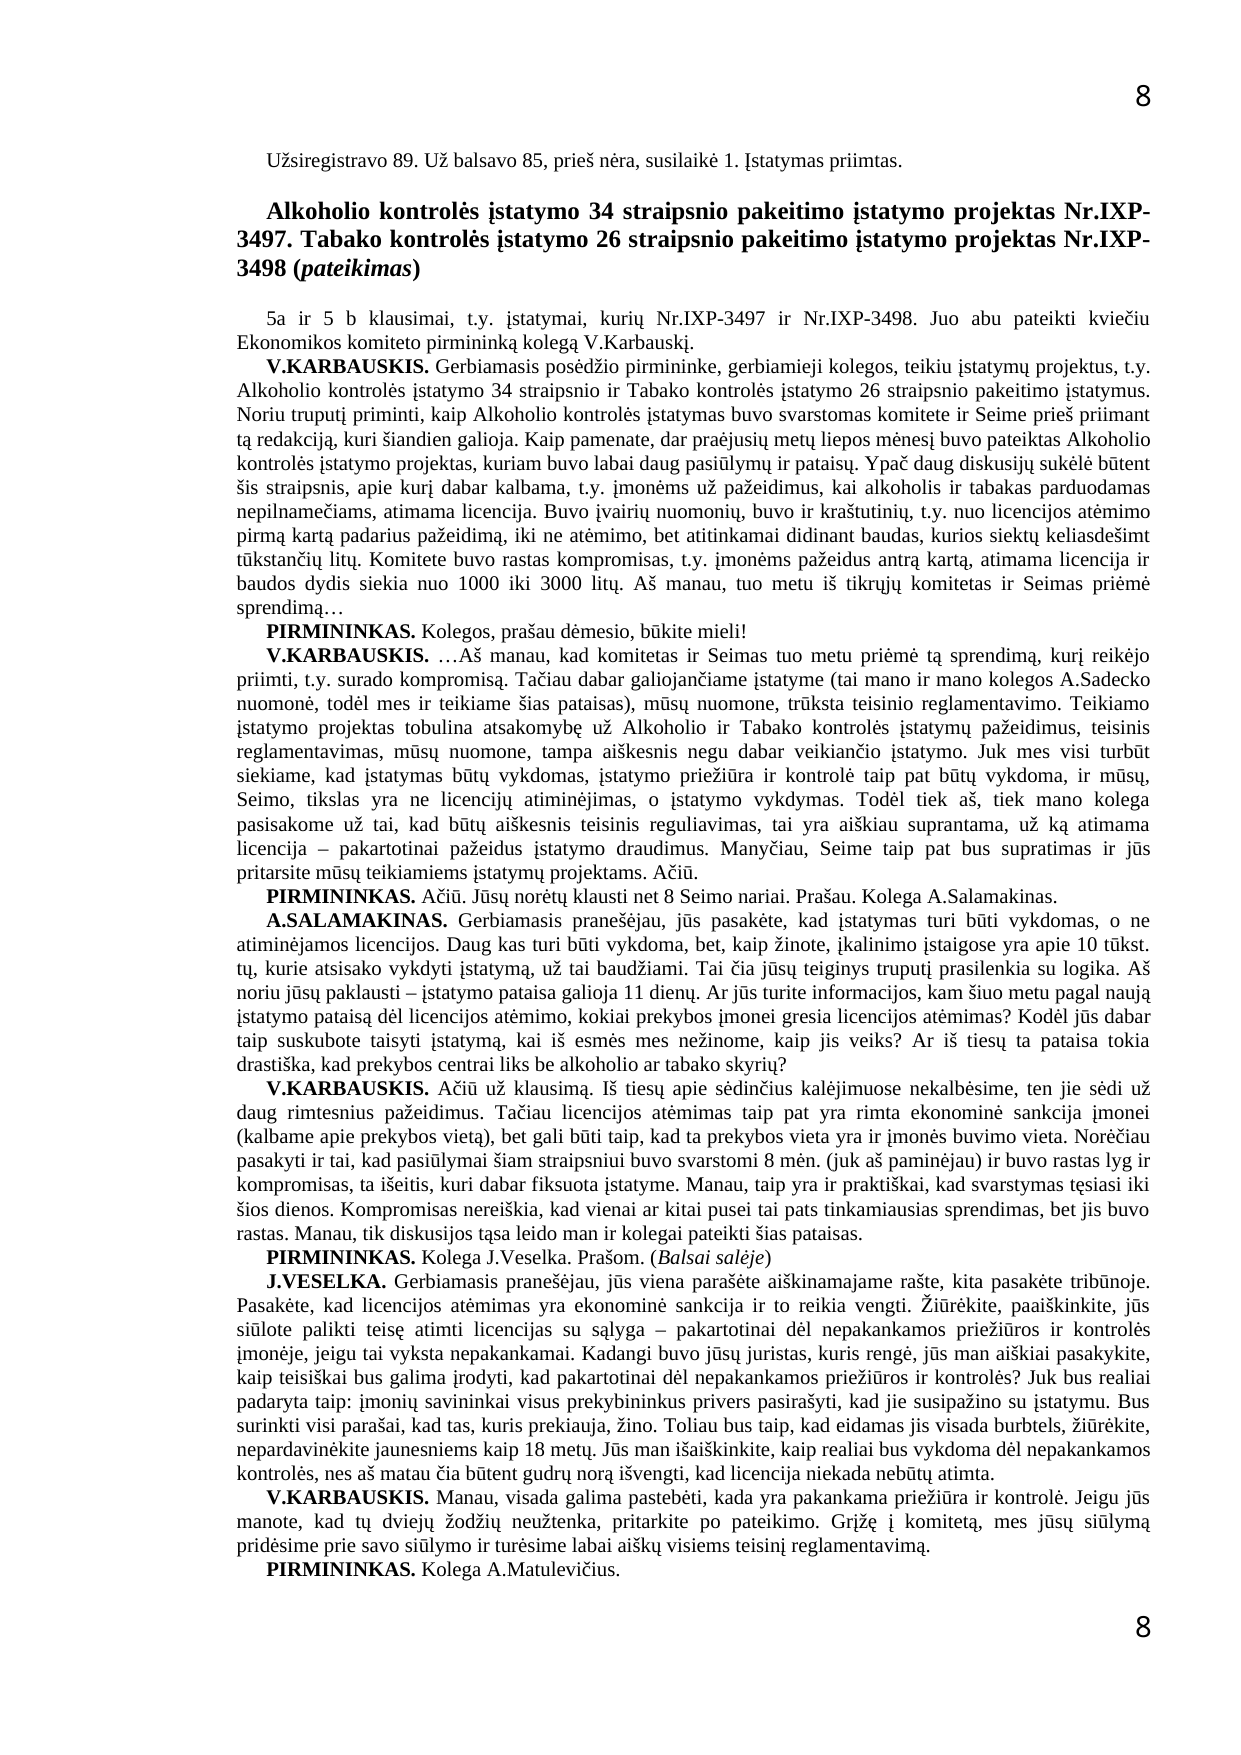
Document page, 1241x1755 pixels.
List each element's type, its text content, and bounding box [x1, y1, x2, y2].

text V.KARBAUSKIS. Ačiū už klausimą. Iš tiesų apie sėdinčius kalėjimuose nekalbėsime, ten jie sėdi už daug rimtesnius pažeidimus. Tačiau licencijos atėmimas taip pat yra rimta ekonominė sankcija įmonei (kalbame apie prekybos vietą), bet gali būti taip, kad ta prekybos vieta yra ir įmonės buvimo vieta. Norėčiau pasakyti ir tai, kad pasiūlymai šiam straipsniui buvo svarstomi 8 mėn. (juk aš paminėjau) ir buvo rastas lyg ir kompromisas, ta išeitis, kuri dabar fiksuota įstatyme. Manau, taip yra ir praktiškai, kad svarstymas tęsiasi iki šios dienos. Kompromisas nereiškia, kad vienai ar kitai pusei tai pats tinkamiausias sprendimas, bet jis buvo rastas. Manau, tik diskusijos tąsa leido man ir kolegai pateikti šias pataisas. [236, 1076, 1152, 1244]
text PIRMININKAS. Ačiū. Jūsų norėtų klausti net 8 Seimo nariai. Prašau. Kolega A.Salamakinas. [236, 884, 1152, 908]
text PIRMININKAS. Kolega A.Matulevičius. [236, 1557, 1152, 1581]
text V.KARBAUSKIS. Manau, visada galima pastebėti, kada yra pakankama priežiūra ir kontrolė. Jeigu jūs manote, kad tų dviejų žodžių neužtenka, pritarkite po pateikimo. Grįžę į komitetą, mes jūsų siūlymą pridėsime prie savo siūlymo ir turėsime labai aiškų visiems teisinį reglamentavimą. [236, 1485, 1152, 1557]
text Užsiregistravo 89. Už balsavo 85, prieš nėra, susilaikė 1. Įstatymas priimtas. [236, 148, 1152, 172]
text J.VESELKA. Gerbiamasis pranešėjau, jūs viena parašėte aiškinamajame rašte, kita pasakėte tribūnoje. Pasakėte, kad licencijos atėmimas yra ekonominė sankcija ir to reikia vengti. Žiūrėkite, paaiškinkite, jūs siūlote palikti teisę atimti licencijas su sąlyga – pakartotinai dėl nepakankamos priežiūros ir kontrolės įmonėje, jeigu tai vyksta nepakankamai. Kadangi buvo jūsų juristas, kuris rengė, jūs man aiškiai pasakykite, kaip teisiškai bus galima įrodyti, kad pakartotinai dėl nepakankamos priežiūros ir kontrolės? Juk bus realiai padaryta taip: įmonių savininkai visus prekybininkus privers pasirašyti, kad jie susipažino su įstatymu. Bus surinkti visi parašai, kad tas, kuris prekiauja, žino. Toliau bus taip, kad eidamas jis visada burbtels, žiūrėkite, nepardavinėkite jaunesniems kaip 18 metų. Jūs man išaiškinkite, kaip realiai bus vykdoma dėl nepakankamos kontrolės, nes aš matau čia būtent gudrų norą išvengti, kad licencija niekada nebūtų atimta. [236, 1269, 1152, 1485]
text V.KARBAUSKIS. Gerbiamasis posėdžio pirmininke, gerbiamieji kolegos, teikiu įstatymų projektus, t.y. Alkoholio kontrolės įstatymo 34 straipsnio ir Tabako kontrolės įstatymo 26 straipsnio pakeitimo įstatymus. Noriu truputį priminti, kaip Alkoholio kontrolės įstatymas buvo svarstomas komitete ir Seime prieš priimant tą redakciją, kuri šiandien galioja. Kaip pamenate, dar praėjusių metų liepos mėnesį buvo pateiktas Alkoholio kontrolės įstatymo projektas, kuriam buvo labai daug pasiūlymų ir pataisų. Ypač daug diskusijų sukėlė būtent šis straipsnis, apie kurį dabar kalbama, t.y. įmonėms už pažeidimus, kai alkoholis ir tabakas parduodamas nepilnamečiams, atimama licencija. Buvo įvairių nuomonių, buvo ir kraštutinių, t.y. nuo licencijos atėmimo pirmą kartą padarius pažeidimą, iki ne atėmimo, bet atitinkamai didinant baudas, kurios siektų keliasdešimt tūkstančių litų. Komitete buvo rastas kompromisas, t.y. įmonėms pažeidus antrą kartą, atimama licencija ir baudos dydis siekia nuo 1000 iki 3000 litų. Aš manau, tuo metu iš tikrųjų komitetas ir Seimas priėmė sprendimą… [236, 354, 1152, 619]
text PIRMININKAS. Kolega J.Veselka. Prašom. (Balsai salėje) [236, 1244, 1152, 1269]
text A.SALAMAKINAS. Gerbiamasis pranešėjau, jūs pasakėte, kad įstatymas turi būti vykdomas, o ne atiminėjamos licencijos. Daug kas turi būti vykdoma, bet, kaip žinote, įkalinimo įstaigose yra apie 10 tūkst. tų, kurie atsisako vykdyti įstatymą, už tai baudžiami. Tai čia jūsų teiginys truputį prasilenkia su logika. Aš noriu jūsų paklausti – įstatymo pataisa galioja 11 dienų. Ar jūs turite informacijos, kam šiuo metu pagal naują įstatymo pataisą dėl licencijos atėmimo, kokiai prekybos įmonei gresia licencijos atėmimas? Kodėl jūs dabar taip suskubote taisyti įstatymą, kai iš esmės mes nežinome, kaip jis veiks? Ar iš tiesų ta pataisa tokia drastiška, kad prekybos centrai liks be alkoholio ar tabako skyrių? [236, 908, 1152, 1076]
text PIRMININKAS. Kolegos, prašau dėmesio, būkite mieli! [236, 619, 1152, 643]
text V.KARBAUSKIS. …Aš manau, kad komitetas ir Seimas tuo metu priėmė tą sprendimą, kurį reikėjo priimti, t.y. surado kompromisą. Tačiau dabar galiojančiame įstatyme (tai mano ir mano kolegos A.Sadecko nuomonė, todėl mes ir teikiame šias pataisas), mūsų nuomone, trūksta teisinio reglamentavimo. Teikiamo įstatymo projektas tobulina atsakomybę už Alkoholio ir Tabako kontrolės įstatymų pažeidimus, teisinis reglamentavimas, mūsų nuomone, tampa aiškesnis negu dabar veikiančio įstatymo. Juk mes visi turbūt siekiame, kad įstatymas būtų vykdomas, įstatymo priežiūra ir kontrolė taip pat būtų vykdoma, ir mūsų, Seimo, tikslas yra ne licencijų atiminėjimas, o įstatymo vykdymas. Todėl tiek aš, tiek mano kolega pasisakome už tai, kad būtų aiškesnis teisinis reguliavimas, tai yra aiškiau suprantama, už ką atimama licencija – pakartotinai pažeidus įstatymo draudimus. Manyčiau, Seime taip pat bus supratimas ir jūs pritarsite mūsų teikiamiems įstatymų projektams. Ačiū. [236, 643, 1152, 884]
text Alkoholio kontrolės įstatymo 34 straipsnio pakeitimo įstatymo projektas Nr.IXP-3497. Tabako kontrolės įstatymo 26 straipsnio pakeitimo įstatymo projektas Nr.IXP-3498 (pateikimas) [236, 196, 1152, 282]
text 5a ir 5 b klausimai, t.y. įstatymai, kurių Nr.IXP-3497 ir Nr.IXP-3498. Juo abu pateikti kviečiu Ekonomikos komiteto pirmininką kolegą V.Karbauskį. [236, 306, 1152, 354]
